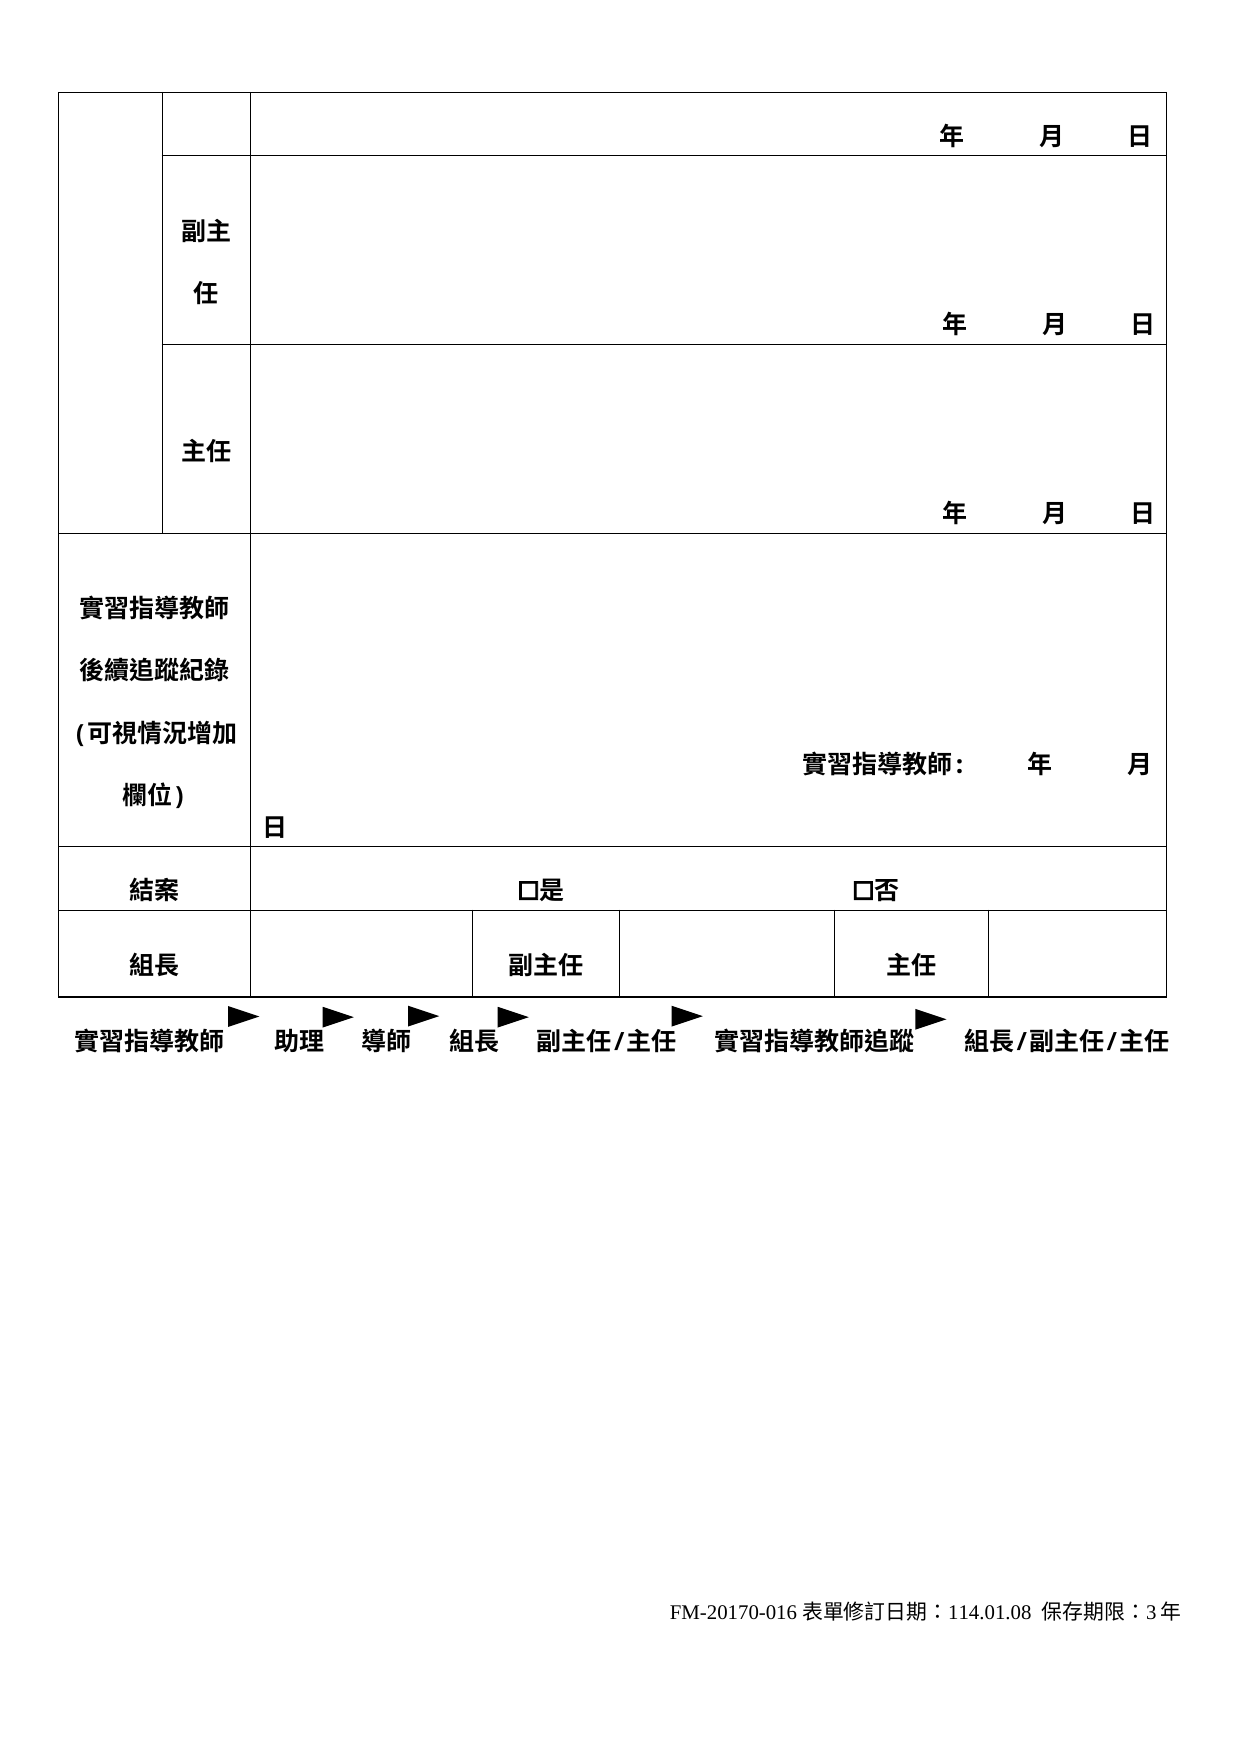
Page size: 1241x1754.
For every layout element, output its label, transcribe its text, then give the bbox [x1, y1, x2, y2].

table_cell [989, 911, 1166, 996]
table_cell 結案 [59, 847, 250, 909]
table_cell [59, 93, 162, 532]
table_cell 主任 [163, 345, 250, 532]
table_cell 年 月 日 [251, 345, 1166, 532]
table_cell 副主任 [473, 911, 619, 996]
table_cell 實習指導教師: 年 月 日 [251, 534, 1166, 846]
table_cell 年 月 日 [251, 156, 1166, 344]
table_cell [251, 911, 472, 996]
table_cell 實習指導教師 後續追蹤紀錄 (可視情況增加欄位) [59, 534, 250, 846]
table_cell [163, 93, 250, 155]
table_cell 副主任 [163, 156, 250, 344]
table_cell 是 否 [251, 847, 1166, 909]
text 實習指導教師 助理 導師 組長 副主任/主任 實習指導教師追蹤 組長/副主任/主任 [59, 997, 1181, 1060]
table_cell [620, 911, 834, 996]
table_cell 主任 [835, 911, 988, 996]
table_cell 組長 [59, 911, 250, 996]
table_cell 年 月 日 [251, 93, 1166, 155]
